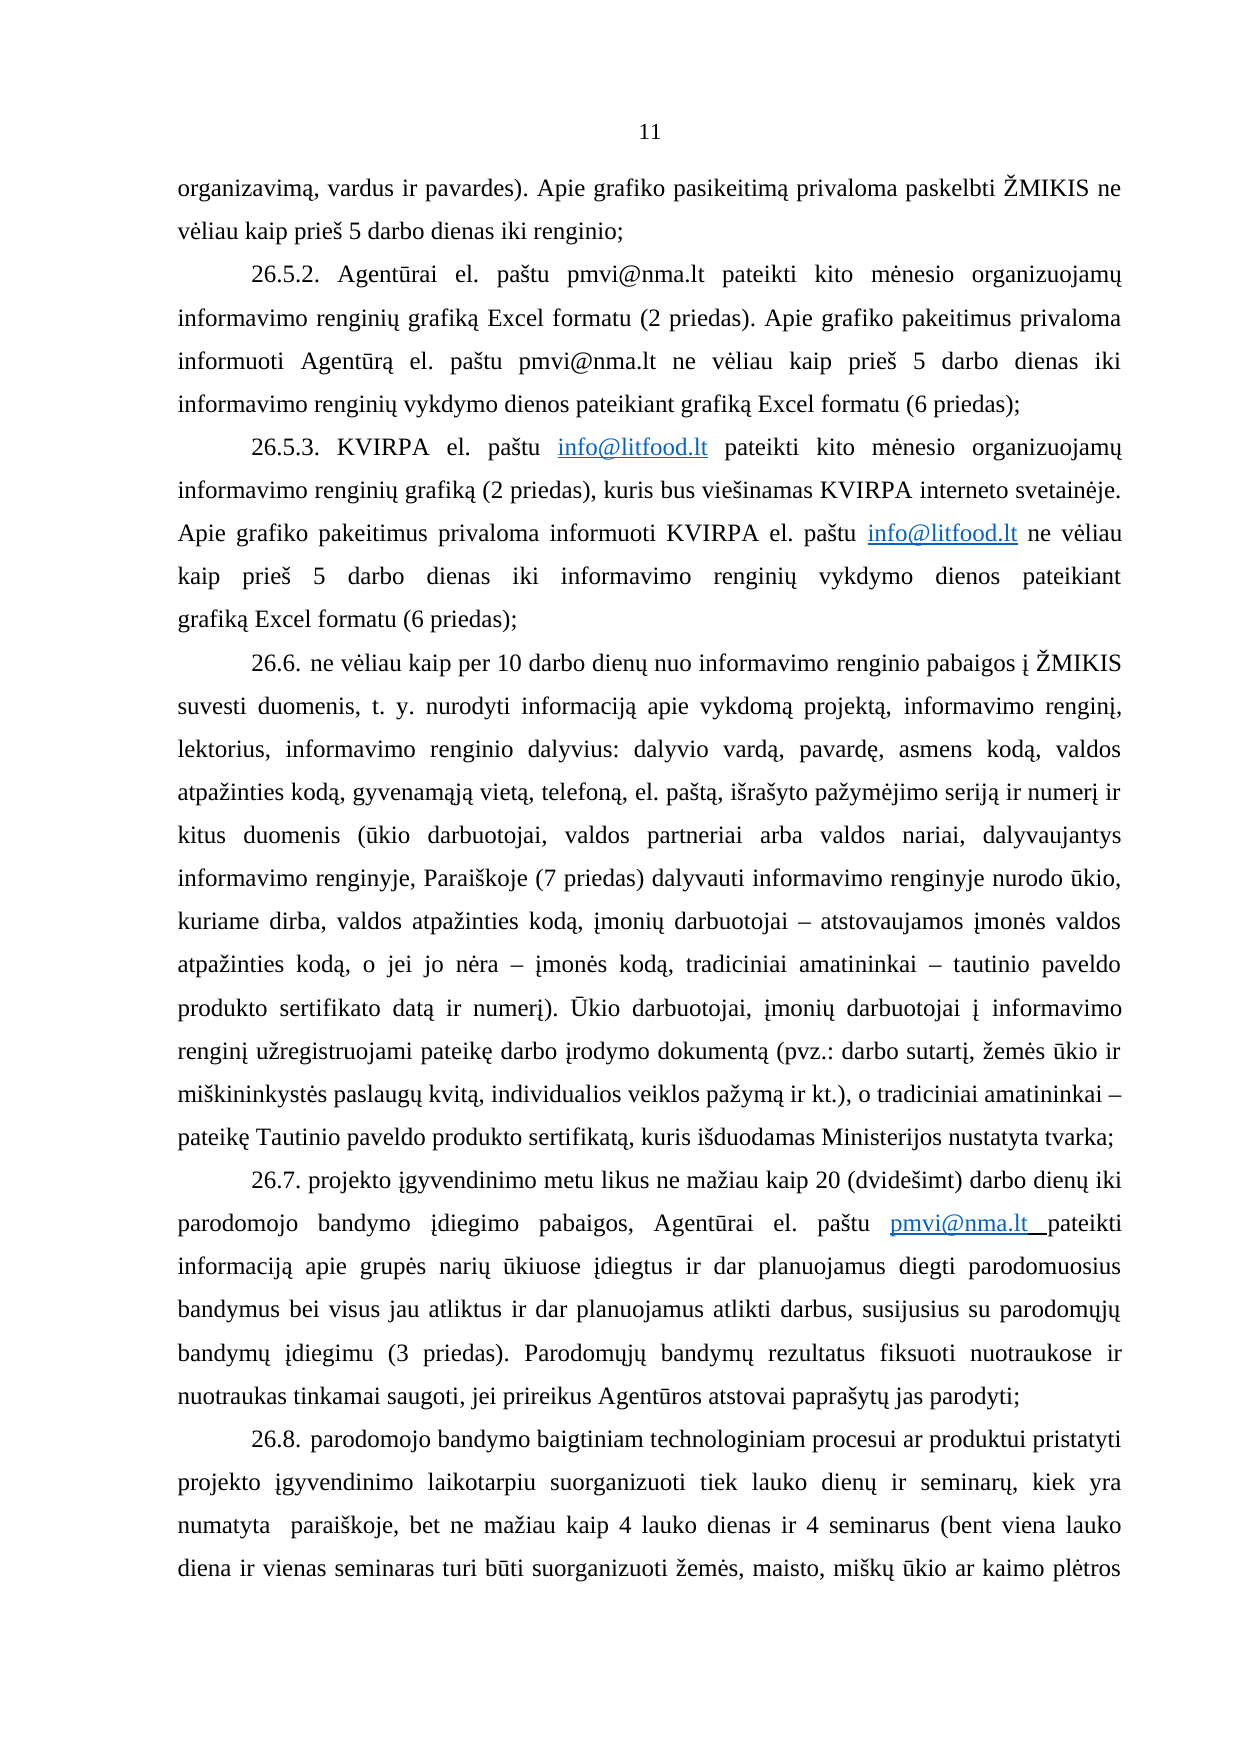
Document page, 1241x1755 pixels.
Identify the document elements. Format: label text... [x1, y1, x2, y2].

text 26.7. projekto įgyvendinimo metu likus ne mažiau kaip 20 (dvidešimt) darbo dienų iki parodomojo bandymo įdiegimo pabaigos, Agentūrai el. paštu pmvi@nma.lt pateikti informaciją apie grupės narių ūkiuose įdiegtus ir dar planuojamus diegti parodomuosius bandymus bei visus jau atliktus ir dar planuojamus atlikti darbus, susijusius su parodomųjų bandymų įdiegimu (3 priedas). Parodomųjų bandymų rezultatus fiksuoti nuotraukose ir nuotraukas tinkamai saugoti, jei prireikus Agentūros atstovai paprašytų jas parodyti; [177, 1165, 1122, 1409]
text 26.5.2. Agentūrai el. paštu pmvi@nma.lt pateikti kito mėnesio organizuojamų informavimo renginių grafiką Excel formatu (2 priedas). Apie grafiko pakeitimus privaloma informuoti Agentūrą el. paštu pmvi@nma.lt ne vėliau kaip prieš 5 darbo dienas iki informavimo renginių vykdymo dienos pateikiant grafiką Excel formatu (6 priedas); [177, 259, 1122, 418]
text organizavimą, vardus ir pavardes). Apie grafiko pasikeitimą privaloma paskelbti ŽMIKIS ne vėliau kaip prieš 5 darbo dienas iki renginio; [177, 173, 1122, 245]
text 26.5.3. KVIRPA el. paštu info@litfood.lt pateikti kito mėnesio organizuojamų informavimo renginių grafiką (2 priedas), kuris bus viešinamas KVIRPA interneto svetainėje. Apie grafiko pakeitimus privaloma informuoti KVIRPA el. paštu info@litfood.lt ne vėliau kaip prieš 5 darbo dienas iki informavimo renginių vykdymo dienos pateikiant grafiką Excel formatu (6 priedas); [177, 432, 1122, 633]
text 26.6. ne vėliau kaip per 10 darbo dienų nuo informavimo renginio pabaigos į ŽMIKIS suvesti duomenis, t. y. nurodyti informaciją apie vykdomą projektą, informavimo renginį, lektorius, informavimo renginio dalyvius: dalyvio vardą, pavardę, asmens kodą, valdos atpažinties kodą, gyvenamąją vietą, telefoną, el. paštą, išrašyto pažymėjimo seriją ir numerį ir kitus duomenis (ūkio darbuotojai, valdos partneriai arba valdos nariai, dalyvaujantys informavimo renginyje, Paraiškoje (7 priedas) dalyvauti informavimo renginyje nurodo ūkio, kuriame dirba, valdos atpažinties kodą, įmonių darbuotojai – atstovaujamos įmonės valdos atpažinties kodą, o jei jo nėra – įmonės kodą, tradiciniai amatininkai – tautinio paveldo produkto sertifikato datą ir numerį). Ūkio darbuotojai, įmonių darbuotojai į informavimo renginį užregistruojami pateikę darbo įrodymo dokumentą (pvz.: darbo sutartį, žemės ūkio ir miškininkystės paslaugų kvitą, individualios veiklos pažymą ir kt.), o tradiciniai amatininkai – pateikę Tautinio paveldo produkto sertifikatą, kuris išduodamas Ministerijos nustatyta tvarka; [177, 648, 1122, 1151]
text 26.8. parodomojo bandymo baigtiniam technologiniam procesui ar produktui pristatyti projekto įgyvendinimo laikotarpiu suorganizuoti tiek lauko dienų ir seminarų, kiek yra numatyta paraiškoje, bet ne mažiau kaip 4 lauko dienas ir 4 seminarus (bent viena lauko diena ir vienas seminaras turi būti suorganizuoti žemės, maisto, miškų ūkio ar kaimo plėtros [177, 1424, 1122, 1582]
